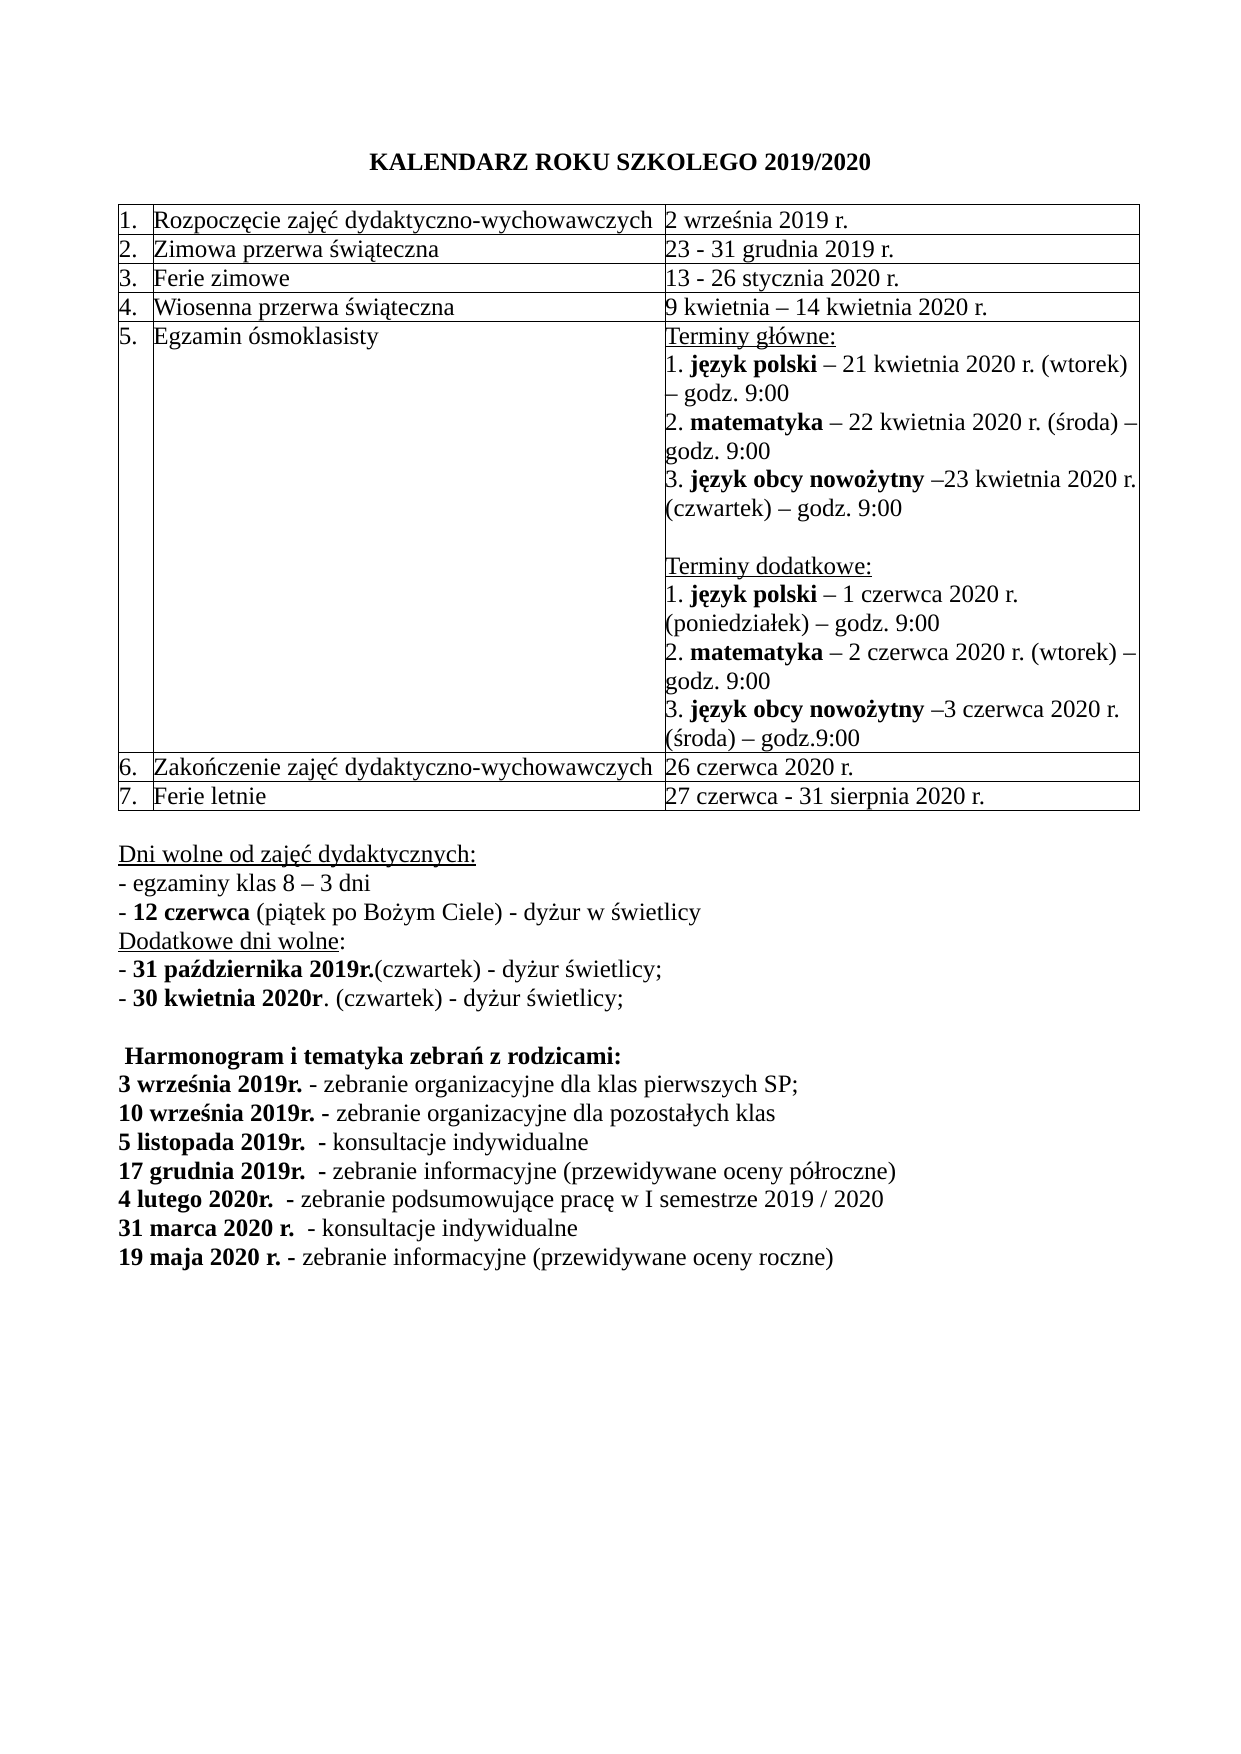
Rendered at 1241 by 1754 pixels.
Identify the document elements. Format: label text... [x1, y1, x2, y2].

text Harmonogram i tematyka zebrań z rodzicami: [118, 1041, 1122, 1069]
table_cell 23 - 31 grudnia 2019 r. [666, 235, 1139, 263]
table_cell Zimowa przerwa świąteczna [154, 235, 665, 263]
table_header 1. [119, 205, 153, 234]
table_cell Wiosenna przerwa świąteczna [154, 293, 665, 321]
list 10 września 2019r. - zebranie organizacyjne dla pozostałych klas [118, 1098, 1122, 1127]
table_cell 5. [119, 322, 153, 752]
table_header Rozpoczęcie zajęć dydaktyczno-wychowawczych [154, 205, 665, 234]
table_cell 3. [119, 264, 153, 292]
table_cell Egzamin ósmoklasisty [154, 322, 665, 752]
table_cell Ferie letnie [154, 782, 665, 810]
table_header 2 września 2019 r. [666, 205, 1139, 234]
text Dni wolne od zajęć dydaktycznych: [118, 839, 1122, 868]
table_cell Zakończenie zajęć dydaktyczno-wychowawczych [154, 753, 665, 781]
table_cell Terminy główne: 1. język polski – 21 kwietnia 2020 r. (wtorek) – godz. 9:00 2. matematyka – 22 kwietnia 2020 r. (środa) – godz. 9:00 3. język obcy nowożytny –23 kwietnia 2020 r. (czwartek) – godz. 9:00 Terminy dodatkowe: 1. język polski – 1 czerwca 2020 r. (poniedziałek) – godz. 9:00 2. matematyka – 2 czerwca 2020 r. (wtorek) – godz. 9:00 3. język obcy nowożytny –3 czerwca 2020 r. (środa) – godz.9:00 [666, 322, 1139, 752]
text Dodatkowe dni wolne: [118, 926, 1122, 954]
table_cell 26 czerwca 2020 r. [666, 753, 1139, 781]
text - 12 czerwca (piątek po Bożym Ciele) - dyżur w świetlicy [118, 897, 1122, 926]
text KALENDARZ ROKU SZKOLEGO 2019/2020 [118, 147, 1122, 176]
table_cell 2. [119, 235, 153, 263]
table_cell 6. [119, 753, 153, 781]
list 17 grudnia 2019r. - zebranie informacyjne (przewidywane oceny półroczne) [118, 1156, 1122, 1184]
table_cell 27 czerwca - 31 sierpnia 2020 r. [666, 782, 1139, 810]
table_cell 9 kwietnia – 14 kwietnia 2020 r. [666, 293, 1139, 321]
list 19 maja 2020 r. - zebranie informacyjne (przewidywane oceny roczne) [118, 1242, 1122, 1271]
list 3 września 2019r. - zebranie organizacyjne dla klas pierwszych SP; [118, 1069, 1122, 1098]
list 4 lutego 2020r. - zebranie podsumowujące pracę w I semestrze 2019 / 2020 [118, 1184, 1122, 1213]
list 5 listopada 2019r. - konsultacje indywidualne [118, 1127, 1122, 1156]
text - 31 października 2019r.(czwartek) - dyżur świetlicy; [118, 954, 1122, 983]
table_cell Ferie zimowe [154, 264, 665, 292]
list 31 marca 2020 r. - konsultacje indywidualne [118, 1213, 1122, 1242]
text - 30 kwietnia 2020r. (czwartek) - dyżur świetlicy; [118, 983, 1122, 1012]
table_cell 7. [119, 782, 153, 810]
table_cell 4. [119, 293, 153, 321]
text - egzaminy klas 8 – 3 dni [118, 868, 1122, 897]
table_cell 13 - 26 stycznia 2020 r. [666, 264, 1139, 292]
